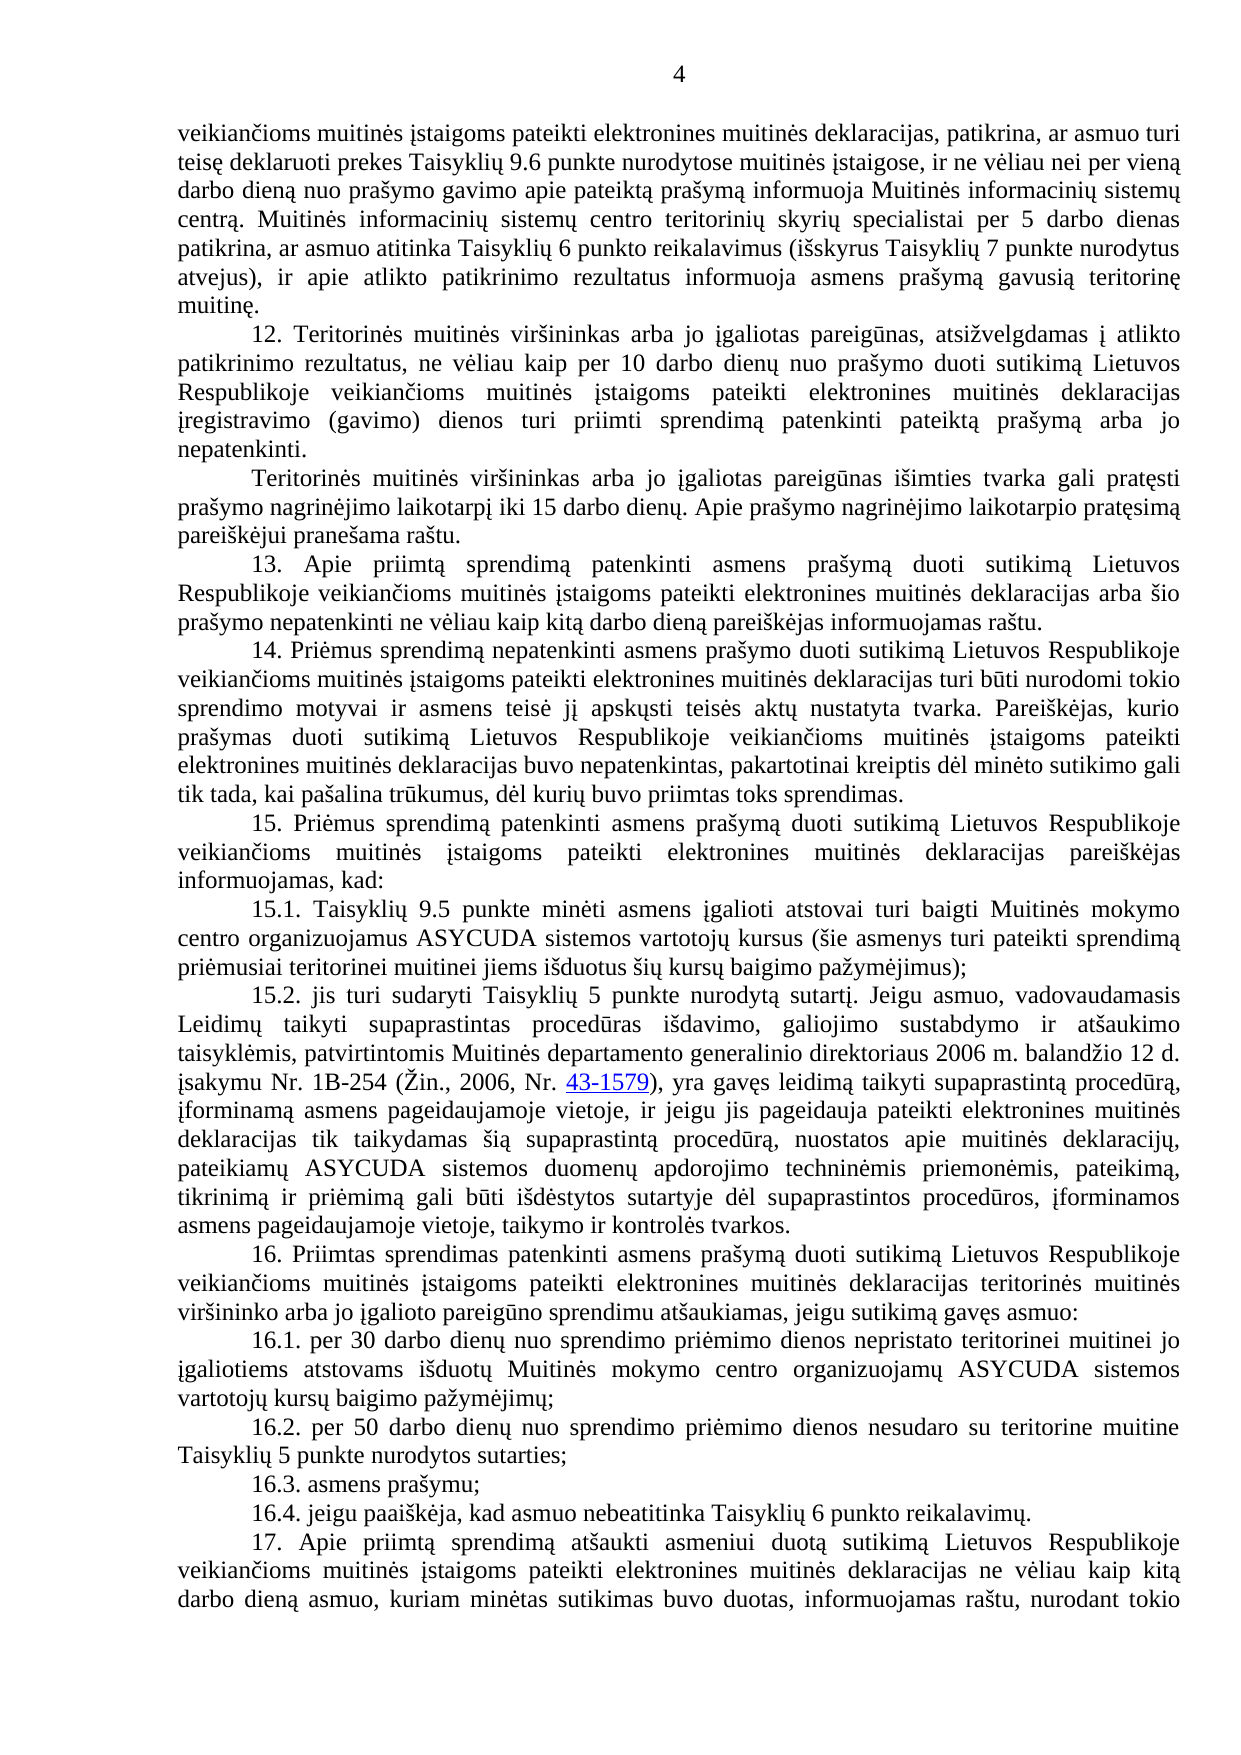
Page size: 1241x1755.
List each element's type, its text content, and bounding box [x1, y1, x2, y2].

text 14. Priėmus sprendimą nepatenkinti asmens prašymo duoti sutikimą Lietuvos Respublikoje veikiančioms muitinės įstaigoms pateikti elektronines muitinės deklaracijas turi būti nurodomi tokio sprendimo motyvai ir asmens teisė jį apskųsti teisės aktų nustatyta tvarka. Pareiškėjas, kurio prašymas duoti sutikimą Lietuvos Respublikoje veikiančioms muitinės įstaigoms pateikti elektronines muitinės deklaracijas buvo nepatenkintas, pakartotinai kreiptis dėl minėto sutikimo gali tik tada, kai pašalina trūkumus, dėl kurių buvo priimtas toks sprendimas. [177, 636, 1181, 808]
text 15.1. Taisyklių 9.5 punkte minėti asmens įgalioti atstovai turi baigti Muitinės mokymo centro organizuojamus ASYCUDA sistemos vartotojų kursus (šie asmenys turi pateikti sprendimą priėmusiai teritorinei muitinei jiems išduotus šių kursų baigimo pažymėjimus); [177, 894, 1181, 981]
text 16.2. per 50 darbo dienų nuo sprendimo priėmimo dienos nesudaro su teritorine muitine Taisyklių 5 punkte nurodytos sutarties; [177, 1412, 1181, 1469]
text 16.1. per 30 darbo dienų nuo sprendimo priėmimo dienos nepristato teritorinei muitinei jo įgaliotiems atstovams išduotų Muitinės mokymo centro organizuojamų ASYCUDA sistemos vartotojų kursų baigimo pažymėjimų; [177, 1326, 1181, 1412]
text veikiančioms muitinės įstaigoms pateikti elektronines muitinės deklaracijas, patikrina, ar asmuo turi teisę deklaruoti prekes Taisyklių 9.6 punkte nurodytose muitinės įstaigose, ir ne vėliau nei per vieną darbo dieną nuo prašymo gavimo apie pateiktą prašymą informuoja Muitinės informacinių sistemų centrą. Muitinės informacinių sistemų centro teritorinių skyrių specialistai per 5 darbo dienas patikrina, ar asmuo atitinka Taisyklių 6 punkto reikalavimus (išskyrus Taisyklių 7 punkte nurodytus atvejus), ir apie atlikto patikrinimo rezultatus informuoja asmens prašymą gavusią teritorinę muitinę. [177, 118, 1181, 319]
text 16. Priimtas sprendimas patenkinti asmens prašymą duoti sutikimą Lietuvos Respublikoje veikiančioms muitinės įstaigoms pateikti elektronines muitinės deklaracijas teritorinės muitinės viršininko arba jo įgalioto pareigūno sprendimu atšaukiamas, jeigu sutikimą gavęs asmuo: [177, 1239, 1181, 1326]
text Teritorinės muitinės viršininkas arba jo įgaliotas pareigūnas išimties tvarka gali pratęsti prašymo nagrinėjimo laikotarpį iki 15 darbo dienų. Apie prašymo nagrinėjimo laikotarpio pratęsimą pareiškėjui pranešama raštu. [177, 463, 1181, 549]
text 12. Teritorinės muitinės viršininkas arba jo įgaliotas pareigūnas, atsižvelgdamas į atlikto patikrinimo rezultatus, ne vėliau kaip per 10 darbo dienų nuo prašymo duoti sutikimą Lietuvos Respublikoje veikiančioms muitinės įstaigoms pateikti elektronines muitinės deklaracijas įregistravimo (gavimo) dienos turi priimti sprendimą patenkinti pateiktą prašymą arba jo nepatenkinti. [177, 319, 1181, 463]
text 16.4. jeigu paaiškėja, kad asmuo nebeatitinka Taisyklių 6 punkto reikalavimų. [177, 1498, 1181, 1527]
text 15.2. jis turi sudaryti Taisyklių 5 punkte nurodytą sutartį. Jeigu asmuo, vadovaudamasis Leidimų taikyti supaprastintas procedūras išdavimo, galiojimo sustabdymo ir atšaukimo taisyklėmis, patvirtintomis Muitinės departamento generalinio direktoriaus 2006 m. balandžio 12 d. įsakymu Nr. 1B-254 (Žin., 2006, Nr. 43-1579), yra gavęs leidimą taikyti supaprastintą procedūrą, įforminamą asmens pageidaujamoje vietoje, ir jeigu jis pageidauja pateikti elektronines muitinės deklaracijas tik taikydamas šią supaprastintą procedūrą, nuostatos apie muitinės deklaracijų, pateikiamų ASYCUDA sistemos duomenų apdorojimo techninėmis priemonėmis, pateikimą, tikrinimą ir priėmimą gali būti išdėstytos sutartyje dėl supaprastintos procedūros, įforminamos asmens pageidaujamoje vietoje, taikymo ir kontrolės tvarkos. [177, 981, 1181, 1239]
text 16.3. asmens prašymu; [177, 1469, 1181, 1498]
text 17. Apie priimtą sprendimą atšaukti asmeniui duotą sutikimą Lietuvos Respublikoje veikiančioms muitinės įstaigoms pateikti elektronines muitinės deklaracijas ne vėliau kaip kitą darbo dieną asmuo, kuriam minėtas sutikimas buvo duotas, informuojamas raštu, nurodant tokio [177, 1527, 1181, 1613]
text 13. Apie priimtą sprendimą patenkinti asmens prašymą duoti sutikimą Lietuvos Respublikoje veikiančioms muitinės įstaigoms pateikti elektronines muitinės deklaracijas arba šio prašymo nepatenkinti ne vėliau kaip kitą darbo dieną pareiškėjas informuojamas raštu. [177, 549, 1181, 636]
text 15. Priėmus sprendimą patenkinti asmens prašymą duoti sutikimą Lietuvos Respublikoje veikiančioms muitinės įstaigoms pateikti elektronines muitinės deklaracijas pareiškėjas informuojamas, kad: [177, 808, 1181, 894]
